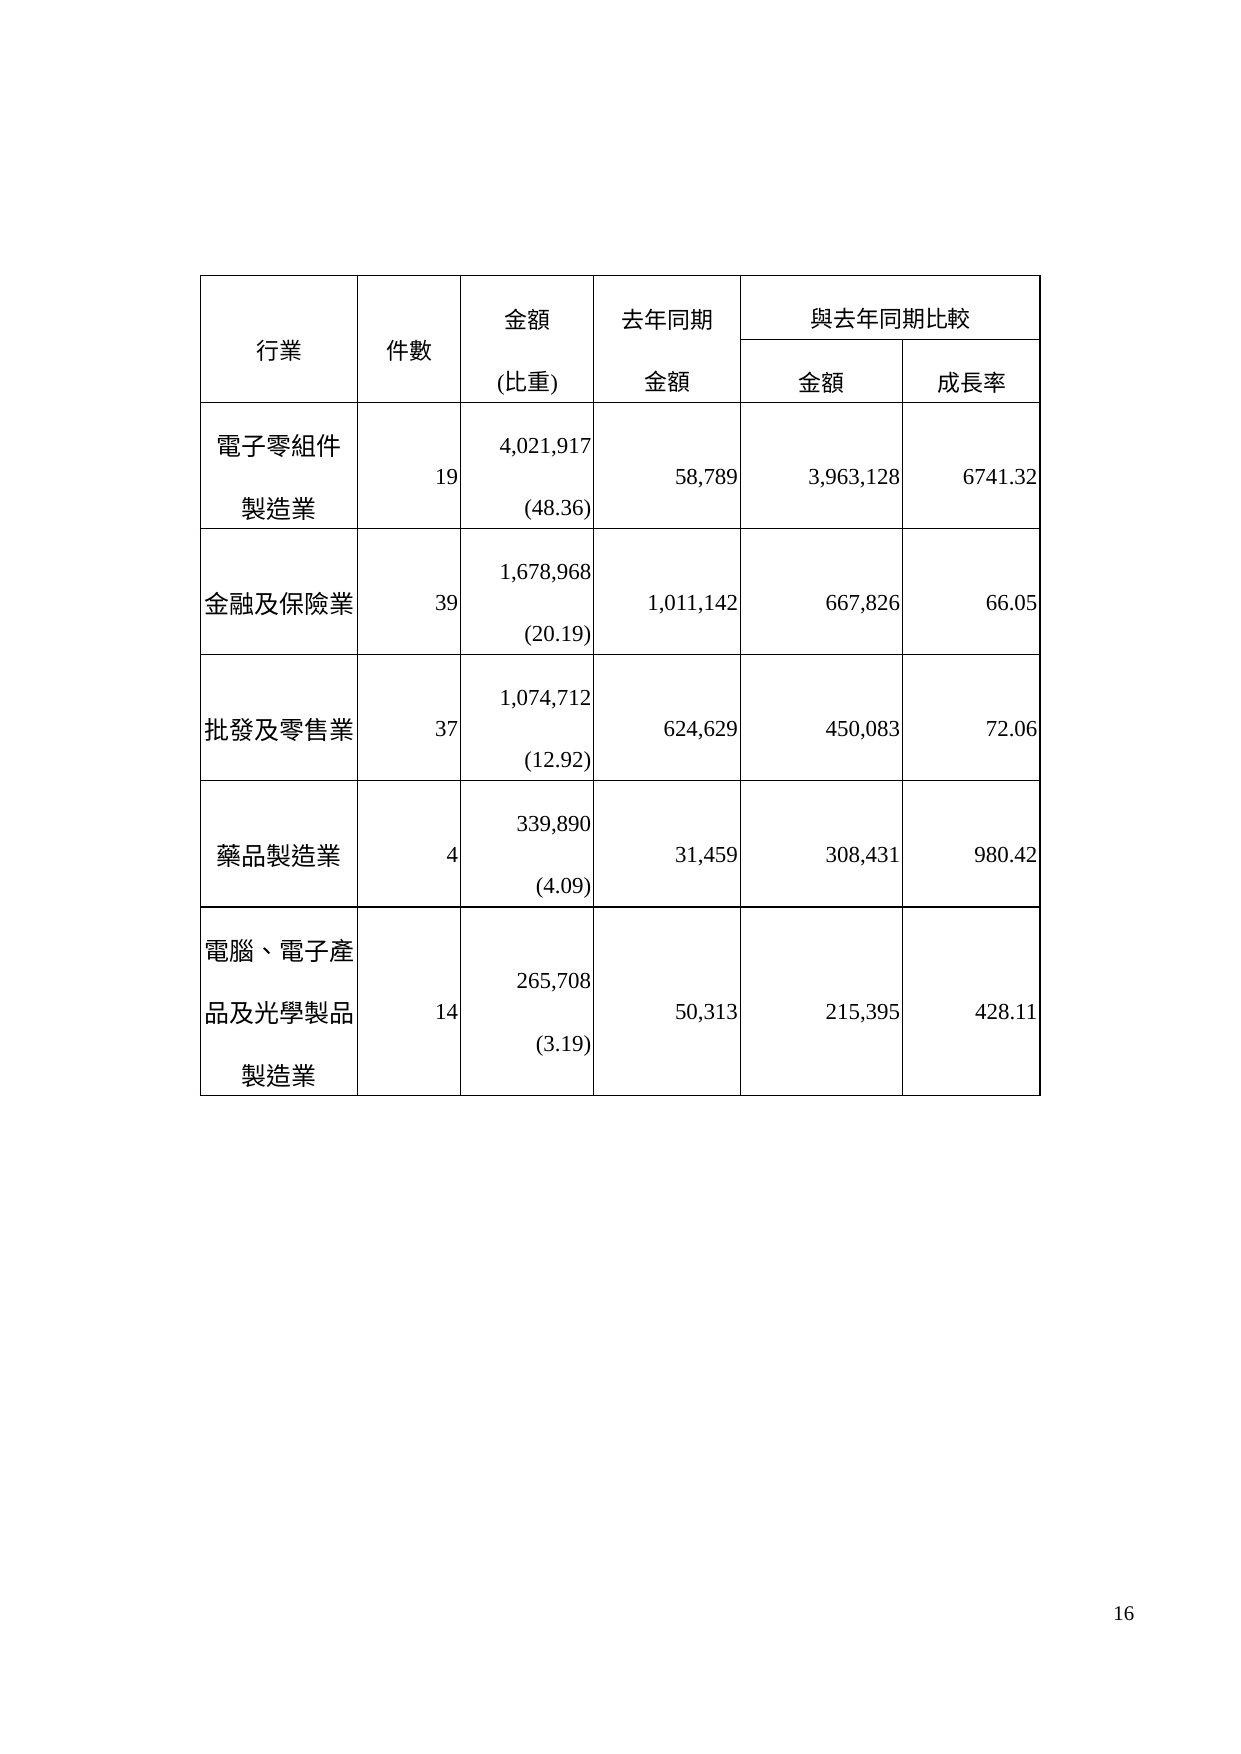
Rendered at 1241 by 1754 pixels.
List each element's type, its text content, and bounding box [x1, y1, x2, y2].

table_cell 成長率 [903, 340, 1039, 402]
table_cell 金融及保險業 [201, 529, 357, 654]
table_cell 電子零組件 製造業 [201, 403, 357, 528]
table_cell 66.05 [903, 529, 1039, 654]
table_cell 980.42 [903, 781, 1039, 906]
table_cell 31,459 [594, 781, 740, 906]
table_cell 4 [358, 781, 460, 906]
table_cell 39 [358, 529, 460, 654]
table_cell 50,313 [594, 908, 740, 1095]
table_cell 3,963,128 [741, 403, 902, 528]
table_cell 72.06 [903, 655, 1039, 780]
table_cell 電腦、電子產品及光學製品製造業 [201, 908, 357, 1095]
table_cell 339,890 (4.09) [461, 781, 593, 906]
table_cell 428.11 [903, 908, 1039, 1095]
table_cell 308,431 [741, 781, 902, 906]
table_cell 667,826 [741, 529, 902, 654]
table_cell 1,678,968 (20.19) [461, 529, 593, 654]
table_header 去年同期 金額 [594, 276, 740, 402]
table_cell 6741.32 [903, 403, 1039, 528]
table_header 行業 [201, 276, 357, 402]
table_cell 1,074,712 (12.92) [461, 655, 593, 780]
table_header 金額 (比重) [461, 276, 593, 402]
table_cell 215,395 [741, 908, 902, 1095]
table_cell 265,708 (3.19) [461, 908, 593, 1095]
table_header 與去年同期比較 [741, 276, 1039, 339]
table_cell 4,021,917 (48.36) [461, 403, 593, 528]
table_cell 19 [358, 403, 460, 528]
table_cell 624,629 [594, 655, 740, 780]
table_cell 14 [358, 908, 460, 1095]
table_cell 金額 [741, 340, 902, 402]
table_header 件數 [358, 276, 460, 402]
table_cell 批發及零售業 [201, 655, 357, 780]
table_cell 藥品製造業 [201, 781, 357, 906]
table_cell 1,011,142 [594, 529, 740, 654]
table_cell 37 [358, 655, 460, 780]
table_cell 58,789 [594, 403, 740, 528]
table_cell 450,083 [741, 655, 902, 780]
